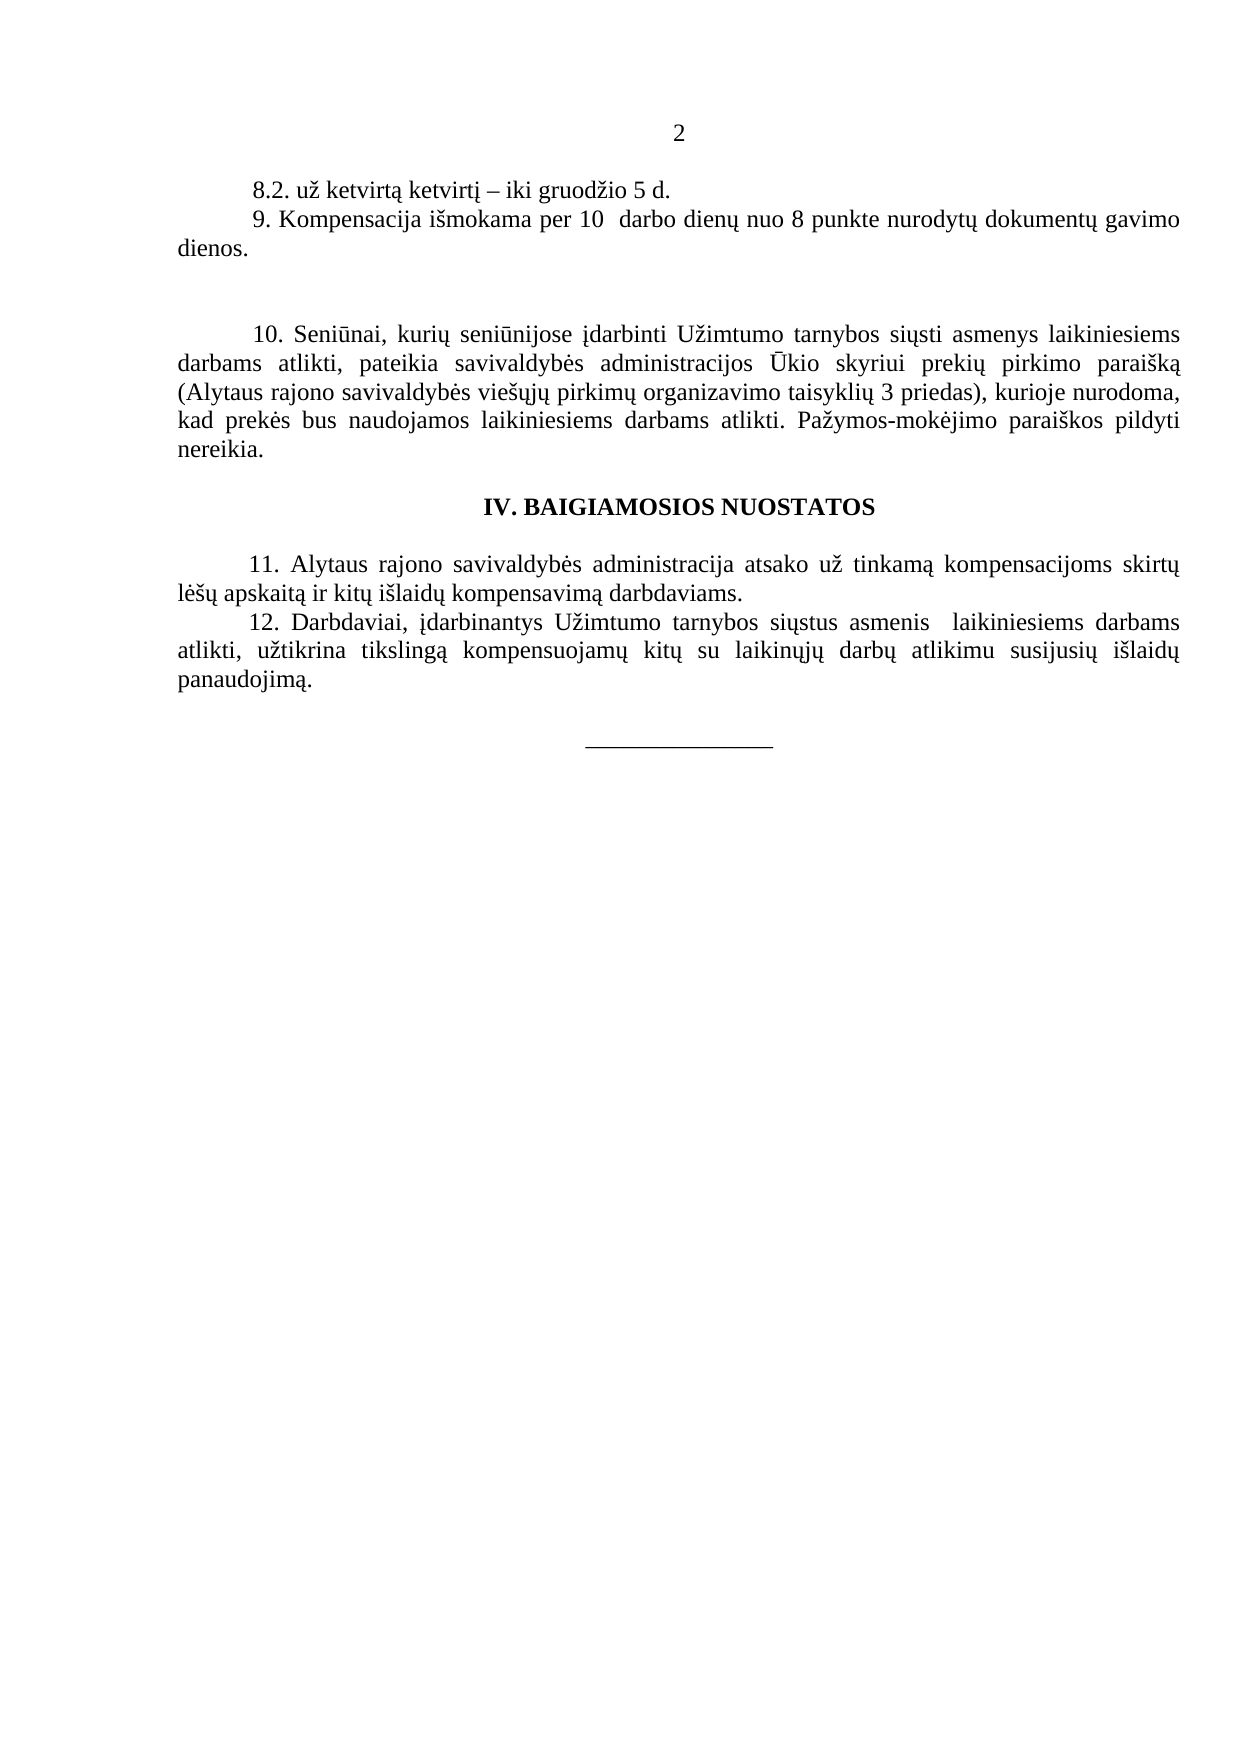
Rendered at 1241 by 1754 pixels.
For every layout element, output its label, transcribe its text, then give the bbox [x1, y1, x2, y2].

text 11. Alytaus rajono savivaldybės administracija atsako už tinkamą kompensacijoms skirtų lėšų apskaitą ir kitų išlaidų kompensavimą darbdaviams. [177, 549, 1181, 607]
text _______________ [177, 722, 1181, 751]
text 9. Kompensacija išmokama per 10 darbo dienų nuo 8 punkte nurodytų dokumentų gavimo dienos. [177, 204, 1181, 262]
text 12. Darbdaviai, įdarbinantys Užimtumo tarnybos siųstus asmenis laikiniesiems darbams atlikti, užtikrina tikslingą kompensuojamų kitų su laikinųjų darbų atlikimu susijusių išlaidų panaudojimą. [177, 607, 1181, 693]
text 10. Seniūnai, kurių seniūnijose įdarbinti Užimtumo tarnybos siųsti asmenys laikiniesiems darbams atlikti, pateikia savivaldybės administracijos Ūkio skyriui prekių pirkimo paraišką (Alytaus rajono savivaldybės viešųjų pirkimų organizavimo taisyklių 3 priedas), kurioje nurodoma, kad prekės bus naudojamos laikiniesiems darbams atlikti. Pažymos-mokėjimo paraiškos pildyti nereikia. [177, 319, 1181, 463]
text 8.2. už ketvirtą ketvirtį – iki gruodžio 5 d. [177, 176, 1181, 204]
text IV. BAIGIAMOSIOS NUOSTATOS [177, 492, 1181, 521]
